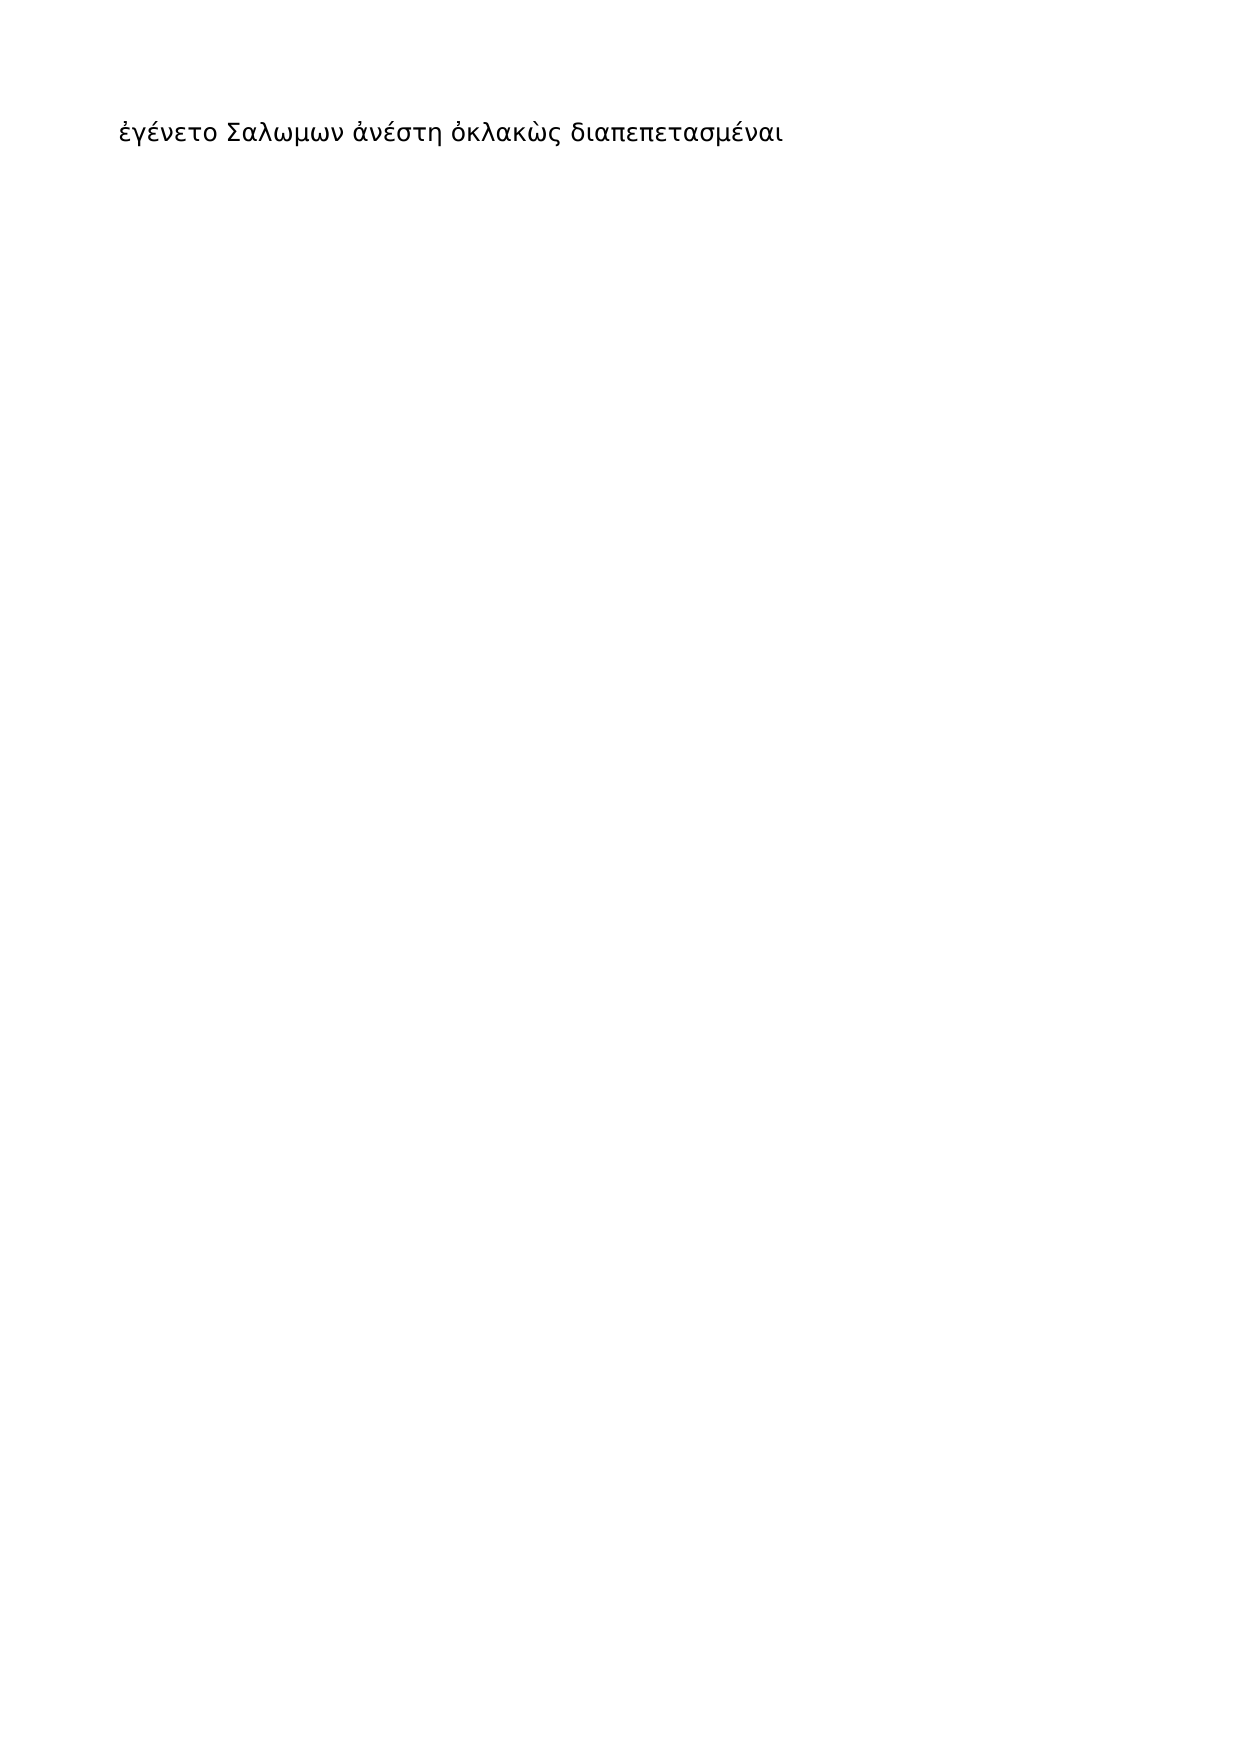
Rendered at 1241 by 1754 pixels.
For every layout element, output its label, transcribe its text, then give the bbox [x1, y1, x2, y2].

text ἐγένετο Σαλωμων ἀνέστη ὀκλακὼς διαπεπετασμέναι [118, 118, 1122, 147]
